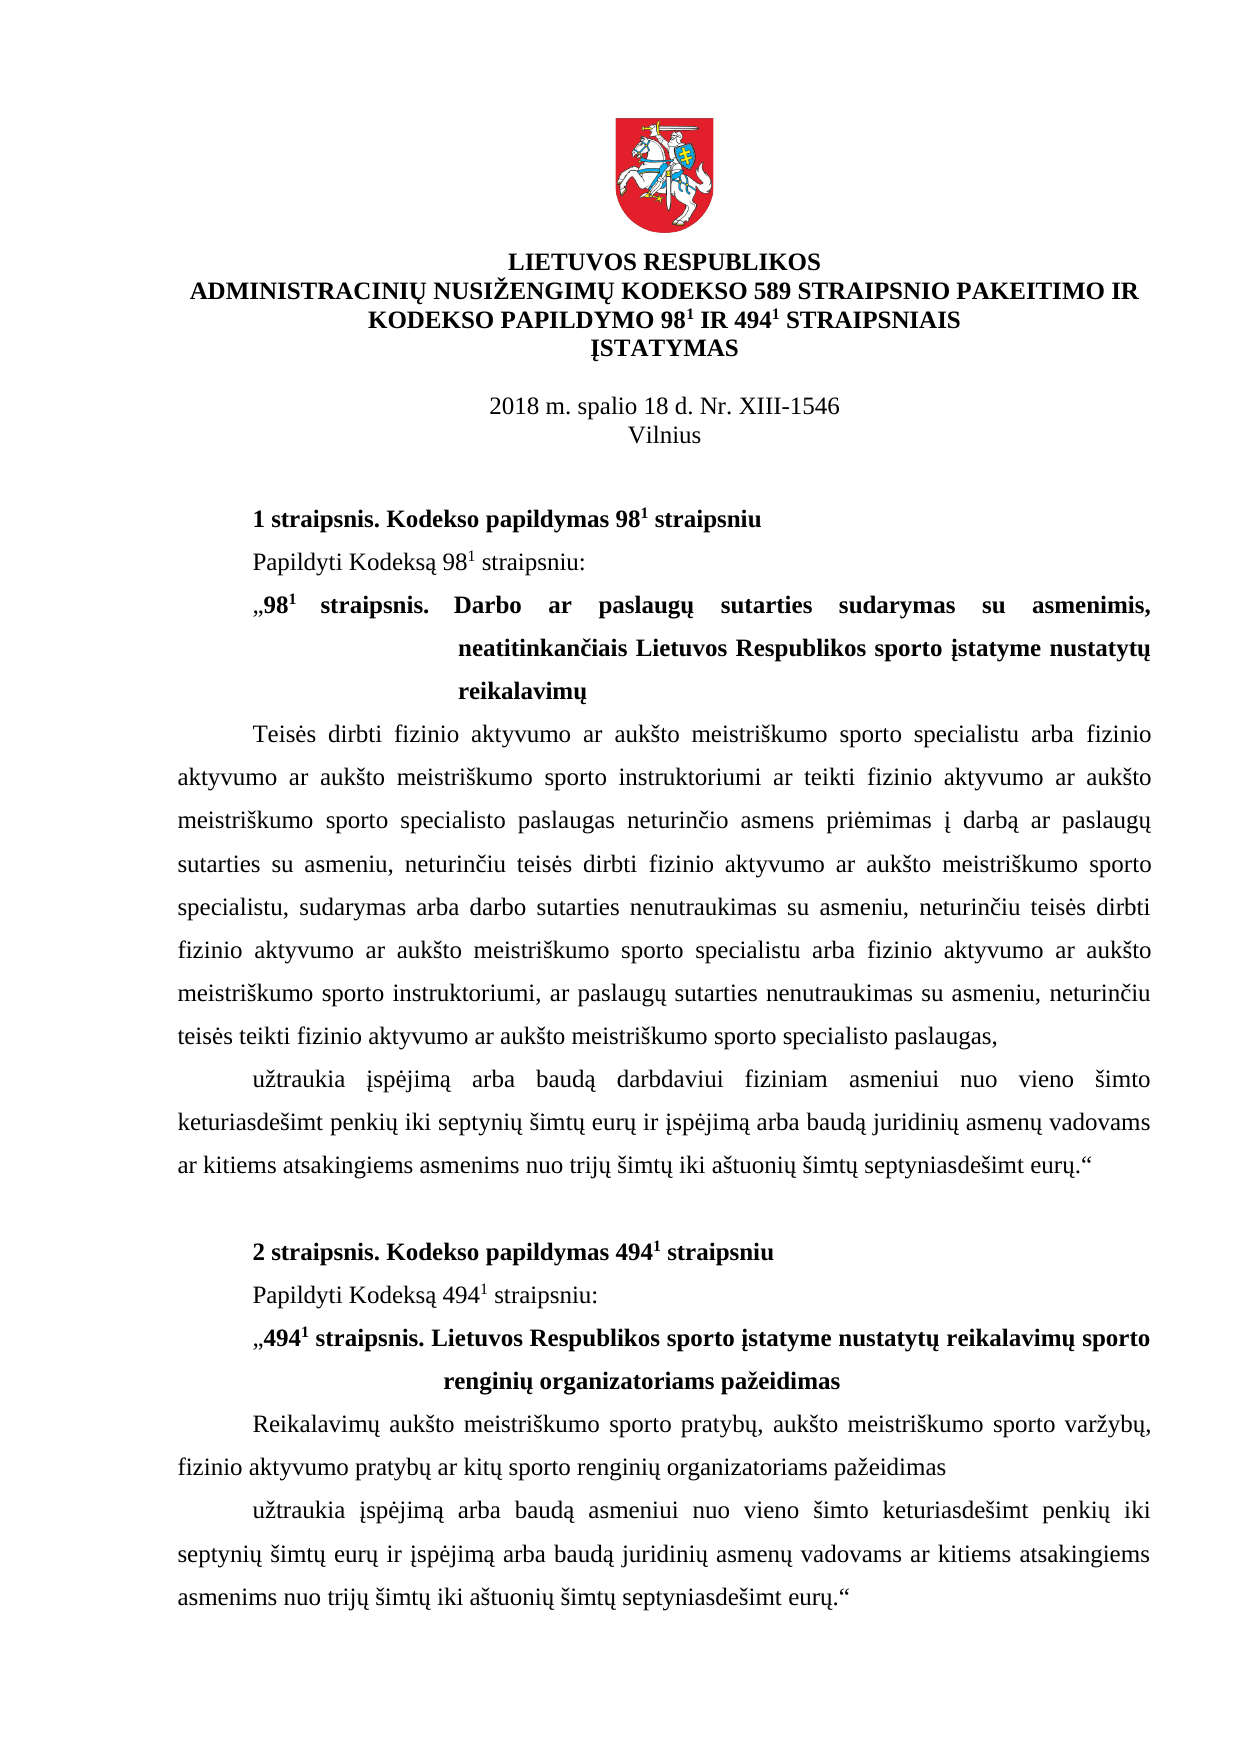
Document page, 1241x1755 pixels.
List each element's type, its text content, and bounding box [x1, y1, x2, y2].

text 2018 m. spalio 18 d. Nr. XIII-1546 [177, 391, 1152, 420]
text užtraukia įspėjimą arba baudą darbdaviui fiziniam asmeniui nuo vieno šimto keturiasdešimt penkių iki septynių šimtų eurų ir įspėjimą arba baudą juridinių asmenų vadovams ar kitiems atsakingiems asmenims nuo trijų šimtų iki aštuonių šimtų septyniasdešimt eurų.“ [177, 1064, 1152, 1179]
text Teisės dirbti fizinio aktyvumo ar aukšto meistriškumo sporto specialistu arba fizinio aktyvumo ar aukšto meistriškumo sporto instruktoriumi ar teikti fizinio aktyvumo ar aukšto meistriškumo sporto specialisto paslaugas neturinčio asmens priėmimas į darbą ar paslaugų sutarties su asmeniu, neturinčiu teisės dirbti fizinio aktyvumo ar aukšto meistriškumo sporto specialistu, sudarymas arba darbo sutarties nenutraukimas su asmeniu, neturinčiu teisės dirbti fizinio aktyvumo ar aukšto meistriškumo sporto specialistu arba fizinio aktyvumo ar aukšto meistriškumo sporto instruktoriumi, ar paslaugų sutarties nenutraukimas su asmeniu, neturinčiu teisės teikti fizinio aktyvumo ar aukšto meistriškumo sporto specialisto paslaugas, [177, 719, 1152, 1050]
text „4941 straipsnis. Lietuvos Respublikos sporto įstatyme nustatytų reikalavimų sporto renginių organizatoriams pažeidimas [252, 1323, 1152, 1395]
text užtraukia įspėjimą arba baudą asmeniui nuo vieno šimto keturiasdešimt penkių iki septynių šimtų eurų ir įspėjimą arba baudą juridinių asmenų vadovams ar kitiems atsakingiems asmenims nuo trijų šimtų iki aštuonių šimtų septyniasdešimt eurų.“ [177, 1496, 1152, 1611]
text „981 straipsnis. Darbo ar paslaugų sutarties sudarymas su asmenimis, neatitinkančiais Lietuvos Respublikos sporto įstatyme nustatytų reikalavimų [252, 590, 1152, 705]
text 2 straipsnis. Kodekso papildymas 4941 straipsniu [177, 1237, 1152, 1266]
text Reikalavimų aukšto meistriškumo sporto pratybų, aukšto meistriškumo sporto varžybų, fizinio aktyvumo pratybų ar kitų sporto renginių organizatoriams pažeidimas [177, 1409, 1152, 1481]
text ĮSTATYMAS [177, 333, 1152, 362]
text 1 straipsnis. Kodekso papildymas 981 straipsniu [177, 504, 1152, 532]
text Papildyti Kodeksą 4941 straipsniu: [177, 1280, 1152, 1309]
text ADMINISTRACINIŲ NUSIŽENGIMŲ KODEKSO 589 STRAIPSNIO PAKEITIMO IR KODEKSO PAPILDYMO 981 IR 4941 STRAIPSNIAIS [177, 276, 1152, 333]
text Papildyti Kodeksą 981 straipsniu: [177, 547, 1152, 576]
text Vilnius [177, 420, 1152, 448]
text LIETUVOS RESPUBLIKOS [177, 247, 1152, 276]
